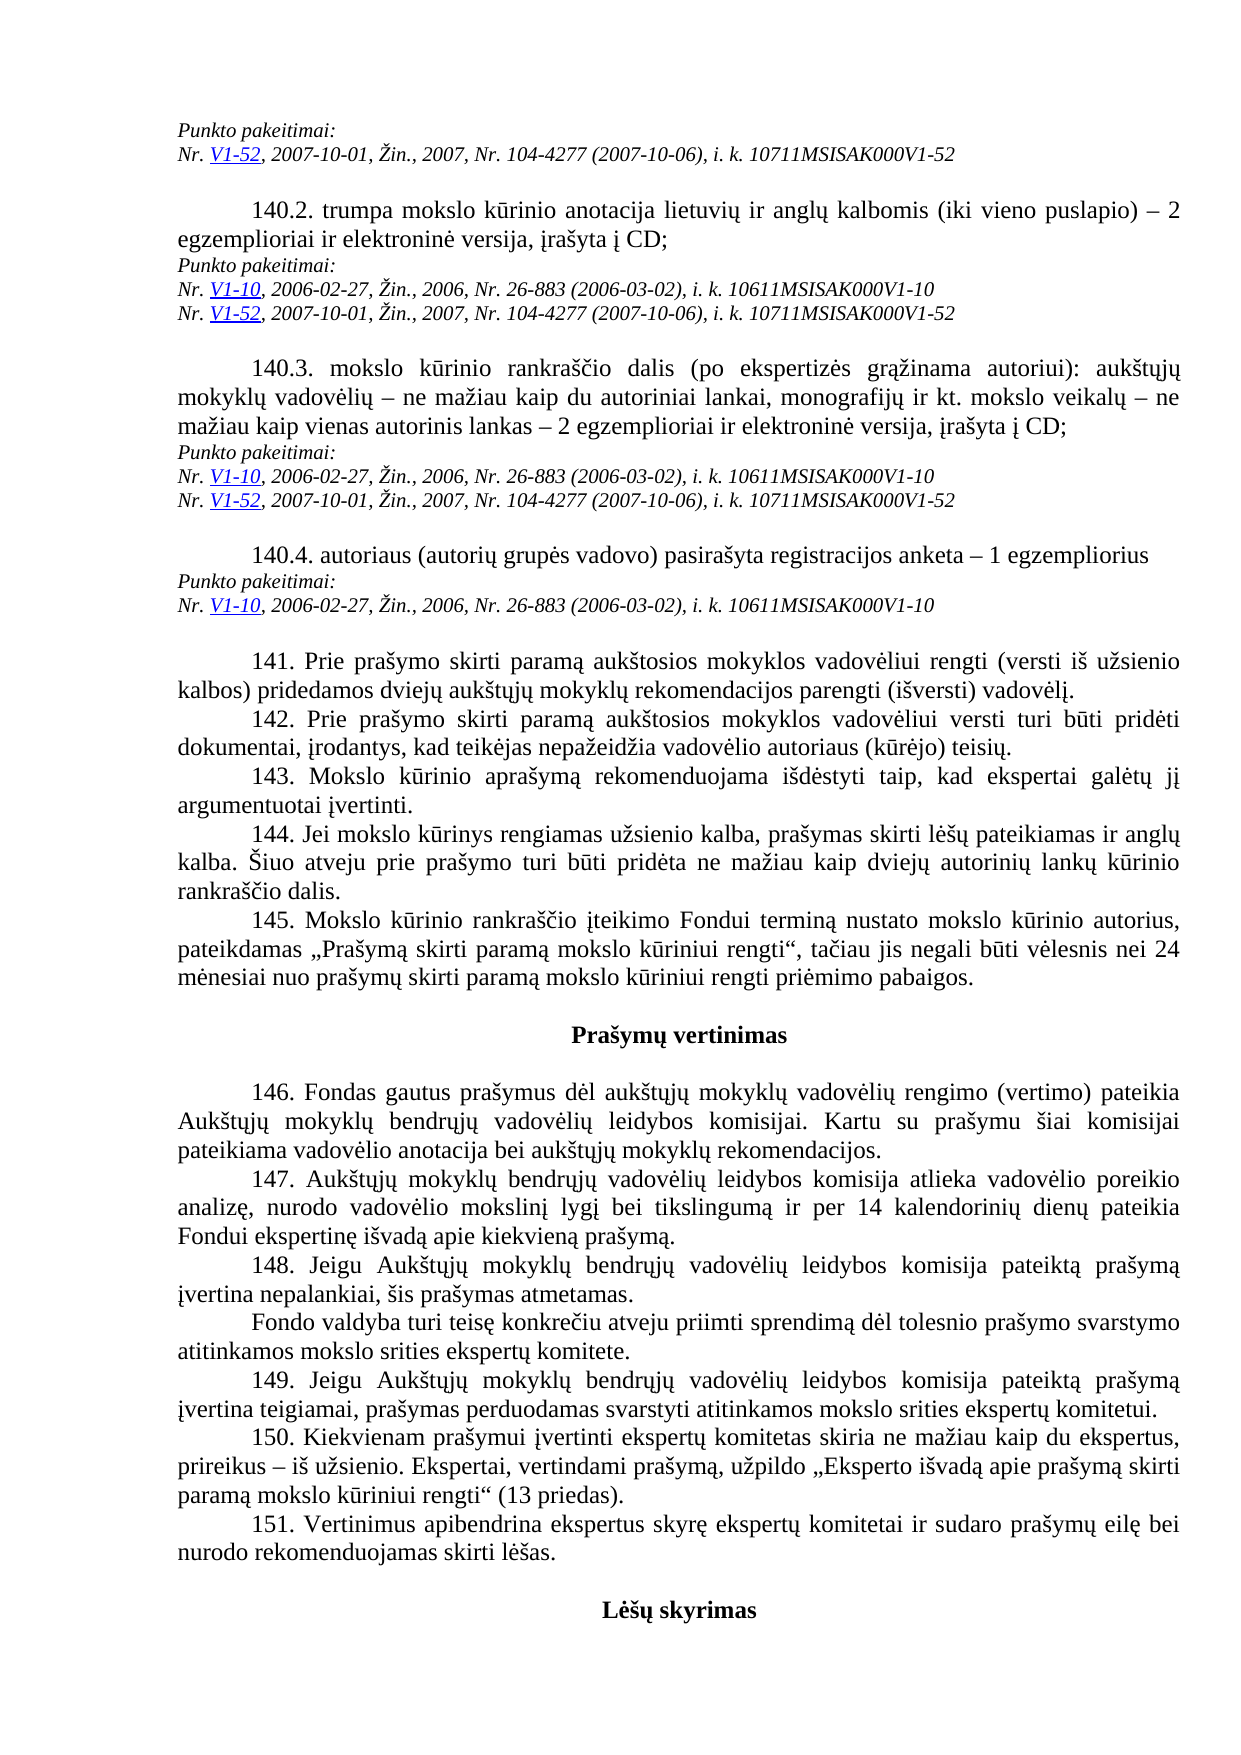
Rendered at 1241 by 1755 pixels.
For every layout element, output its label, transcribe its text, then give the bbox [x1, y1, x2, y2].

text 149. Jeigu Aukštųjų mokyklų bendrųjų vadovėlių leidybos komisija pateiktą prašymą įvertina teigiamai, prašymas perduodamas svarstyti atitinkamos mokslo srities ekspertų komitetui. [177, 1365, 1181, 1422]
text 140.3. mokslo kūrinio rankraščio dalis (po ekspertizės grąžinama autoriui): aukštųjų mokyklų vadovėlių – ne mažiau kaip du autoriniai lankai, monografijų ir kt. mokslo veikalų – ne mažiau kaip vienas autorinis lankas – 2 egzemplioriai ir elektroninė versija, įrašyta į CD; [177, 353, 1181, 440]
text 142. Prie prašymo skirti paramą aukštosios mokyklos vadovėliui versti turi būti pridėti dokumentai, įrodantys, kad teikėjas nepažeidžia vadovėlio autoriaus (kūrėjo) teisių. [177, 704, 1181, 761]
text Lėšų skyrimas [177, 1595, 1181, 1624]
text 141. Prie prašymo skirti paramą aukštosios mokyklos vadovėliui rengti (versti iš užsienio kalbos) pridedamos dviejų aukštųjų mokyklų rekomendacijos parengti (išversti) vadovėlį. [177, 646, 1181, 704]
text 144. Jei mokslo kūrinys rengiamas užsienio kalba, prašymas skirti lėšų pateikiamas ir anglų kalba. Šiuo atveju prie prašymo turi būti pridėta ne mažiau kaip dviejų autorinių lankų kūrinio rankraščio dalis. [177, 819, 1181, 905]
text Nr. V1-10, 2006-02-27, Žin., 2006, Nr. 26-883 (2006-03-02), i. k. 10611MSISAK000V1-10 [177, 593, 1181, 617]
text Punkto pakeitimai: [177, 252, 1181, 277]
text 150. Kiekvienam prašymui įvertinti ekspertų komitetas skiria ne mažiau kaip du ekspertus, prireikus – iš užsienio. Ekspertai, vertindami prašymą, užpildo „Eksperto išvadą apie prašymą skirti paramą mokslo kūriniui rengti“ (13 priedas). [177, 1422, 1181, 1509]
text Nr. V1-52, 2007-10-01, Žin., 2007, Nr. 104-4277 (2007-10-06), i. k. 10711MSISAK000V1-52 [177, 301, 1181, 325]
text 140.4. autoriaus (autorių grupės vadovo) pasirašyta registracijos anketa – 1 egzempliorius [177, 541, 1181, 569]
text 143. Mokslo kūrinio aprašymą rekomenduojama išdėstyti taip, kad ekspertai galėtų jį argumentuotai įvertinti. [177, 761, 1181, 819]
text 145. Mokslo kūrinio rankraščio įteikimo Fondui terminą nustato mokslo kūrinio autorius, pateikdamas „Prašymą skirti paramą mokslo kūriniui rengti“, tačiau jis negali būti vėlesnis nei 24 mėnesiai nuo prašymų skirti paramą mokslo kūriniui rengti priėmimo pabaigos. [177, 905, 1181, 991]
text Punkto pakeitimai: [177, 569, 1181, 593]
text 151. Vertinimus apibendrina ekspertus skyrę ekspertų komitetai ir sudaro prašymų eilę bei nurodo rekomenduojamas skirti lėšas. [177, 1509, 1181, 1566]
text Nr. V1-52, 2007-10-01, Žin., 2007, Nr. 104-4277 (2007-10-06), i. k. 10711MSISAK000V1-52 [177, 488, 1181, 512]
text 146. Fondas gautus prašymus dėl aukštųjų mokyklų vadovėlių rengimo (vertimo) pateikia Aukštųjų mokyklų bendrųjų vadovėlių leidybos komisijai. Kartu su prašymu šiai komisijai pateikiama vadovėlio anotacija bei aukštųjų mokyklų rekomendacijos. [177, 1077, 1181, 1164]
text Nr. V1-10, 2006-02-27, Žin., 2006, Nr. 26-883 (2006-03-02), i. k. 10611MSISAK000V1-10 [177, 277, 1181, 301]
text Punkto pakeitimai: [177, 118, 1181, 142]
text Prašymų vertinimas [177, 1020, 1181, 1049]
text 148. Jeigu Aukštųjų mokyklų bendrųjų vadovėlių leidybos komisija pateiktą prašymą įvertina nepalankiai, šis prašymas atmetamas. [177, 1250, 1181, 1307]
text 140.2. trumpa mokslo kūrinio anotacija lietuvių ir anglų kalbomis (iki vieno puslapio) – 2 egzemplioriai ir elektroninė versija, įrašyta į CD; [177, 195, 1181, 252]
text Punkto pakeitimai: [177, 440, 1181, 464]
text Nr. V1-10, 2006-02-27, Žin., 2006, Nr. 26-883 (2006-03-02), i. k. 10611MSISAK000V1-10 [177, 464, 1181, 488]
text 147. Aukštųjų mokyklų bendrųjų vadovėlių leidybos komisija atlieka vadovėlio poreikio analizę, nurodo vadovėlio mokslinį lygį bei tikslingumą ir per 14 kalendorinių dienų pateikia Fondui ekspertinę išvadą apie kiekvieną prašymą. [177, 1164, 1181, 1250]
text Nr. V1-52, 2007-10-01, Žin., 2007, Nr. 104-4277 (2007-10-06), i. k. 10711MSISAK000V1-52 [177, 142, 1181, 166]
text Fondo valdyba turi teisę konkrečiu atveju priimti sprendimą dėl tolesnio prašymo svarstymo atitinkamos mokslo srities ekspertų komitete. [177, 1307, 1181, 1365]
